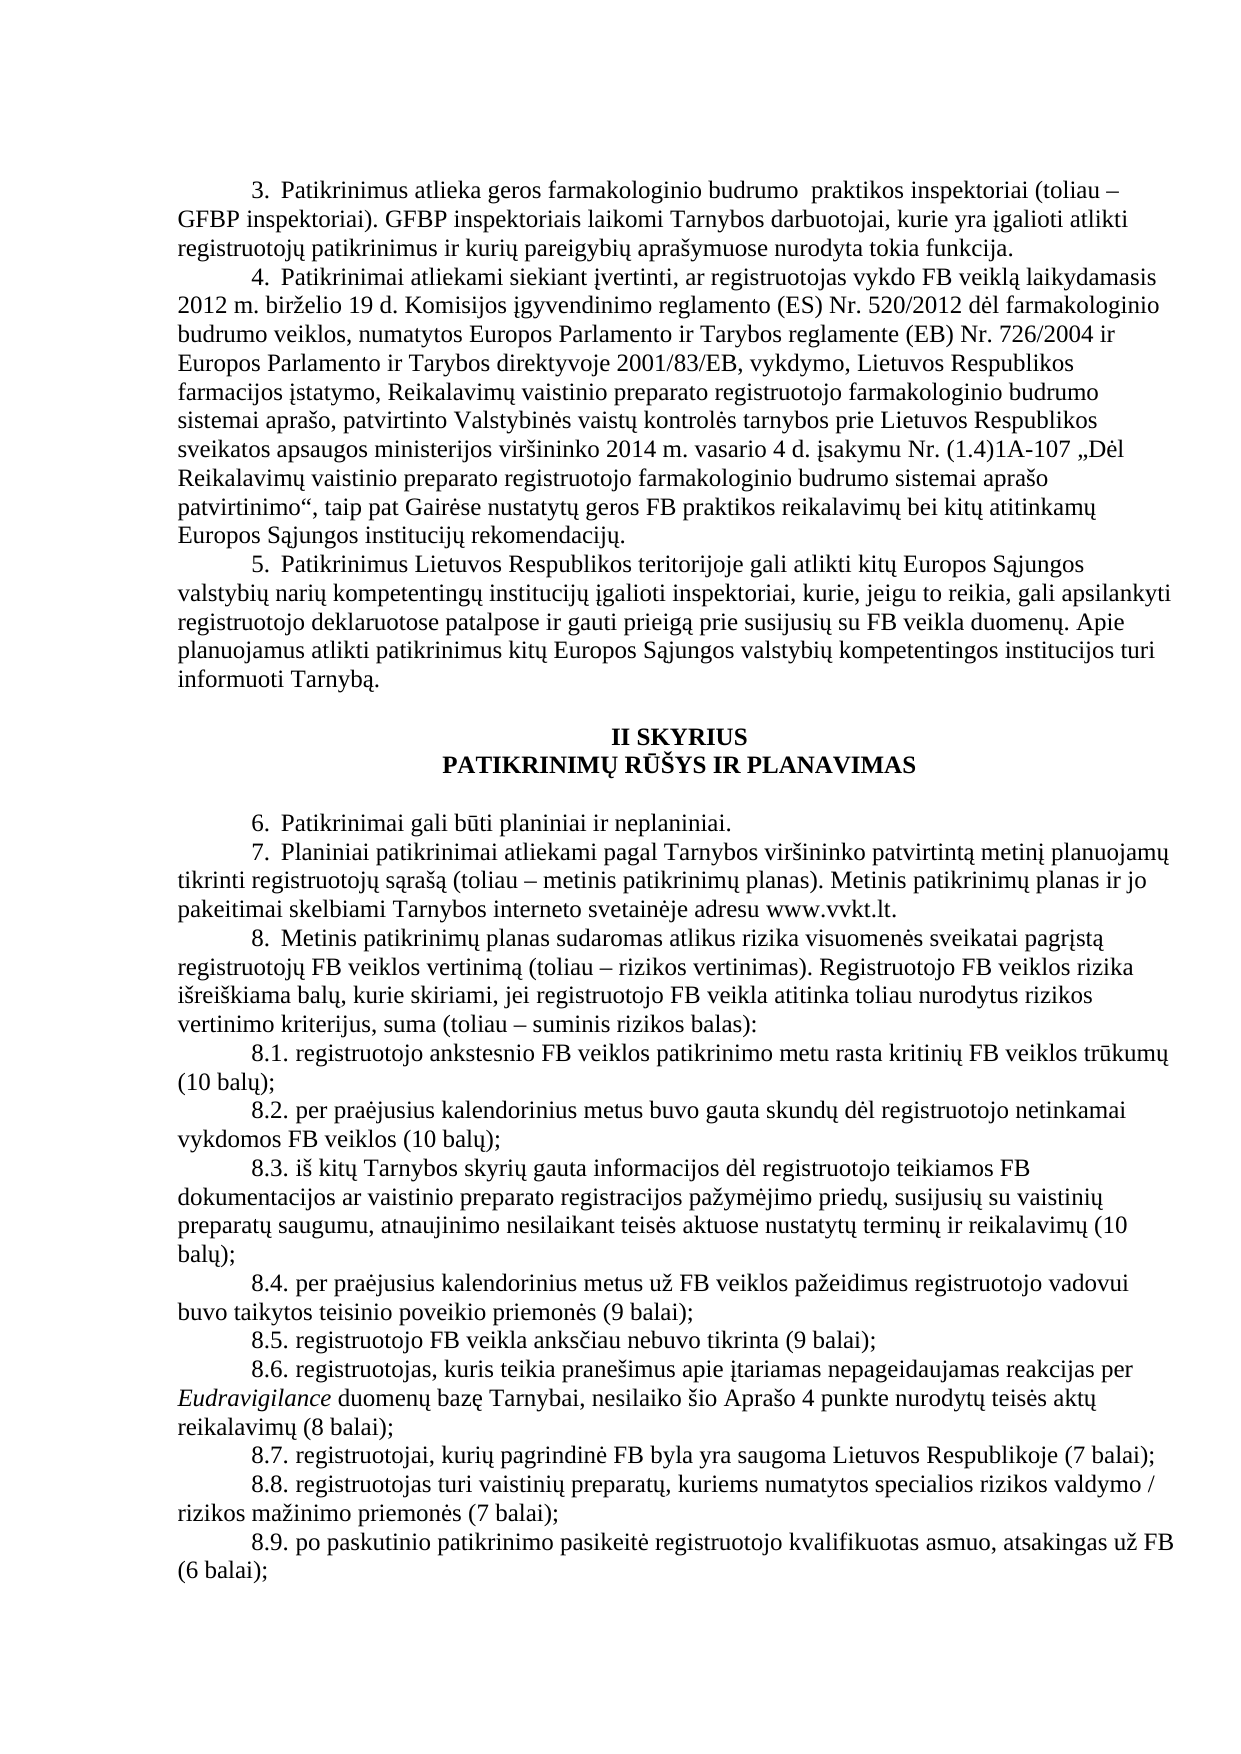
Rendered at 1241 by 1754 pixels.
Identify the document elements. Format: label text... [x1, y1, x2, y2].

text II SKYRIUS [177, 722, 1181, 751]
text 8.4. per praėjusius kalendorinius metus už FB veiklos pažeidimus registruotojo vadovui buvo taikytos teisinio poveikio priemonės (9 balai); [177, 1268, 1181, 1326]
text 8.3. iš kitų Tarnybos skyrių gauta informacijos dėl registruotojo teikiamos FB dokumentacijos ar vaistinio preparato registracijos pažymėjimo priedų, susijusių su vaistinių preparatų saugumu, atnaujinimo nesilaikant teisės aktuose nustatytų terminų ir reikalavimų (10 balų); [177, 1153, 1181, 1268]
text 8.8. registruotojas turi vaistinių preparatų, kuriems numatytos specialios rizikos valdymo / rizikos mažinimo priemonės (7 balai); [177, 1469, 1181, 1527]
text 8. Metinis patikrinimų planas sudaromas atlikus rizika visuomenės sveikatai pagrįstą registruotojų FB veiklos vertinimą (toliau – rizikos vertinimas). Registruotojo FB veiklos rizika išreiškiama balų, kurie skiriami, jei registruotojo FB veikla atitinka toliau nurodytus rizikos vertinimo kriterijus, suma (toliau – suminis rizikos balas): [177, 923, 1181, 1038]
text 4. Patikrinimai atliekami siekiant įvertinti, ar registruotojas vykdo FB veiklą laikydamasis 2012 m. birželio 19 d. Komisijos įgyvendinimo reglamento (ES) Nr. 520/2012 dėl farmakologinio budrumo veiklos, numatytos Europos Parlamento ir Tarybos reglamente (EB) Nr. 726/2004 ir Europos Parlamento ir Tarybos direktyvoje 2001/83/EB, vykdymo, Lietuvos Respublikos farmacijos įstatymo, Reikalavimų vaistinio preparato registruotojo farmakologinio budrumo sistemai aprašo, patvirtinto Valstybinės vaistų kontrolės tarnybos prie Lietuvos Respublikos sveikatos apsaugos ministerijos viršininko 2014 m. vasario 4 d. įsakymu Nr. (1.4)1A-107 „Dėl Reikalavimų vaistinio preparato registruotojo farmakologinio budrumo sistemai aprašo patvirtinimo“, taip pat Gairėse nustatytų geros FB praktikos reikalavimų bei kitų atitinkamų Europos Sąjungos institucijų rekomendacijų. [177, 262, 1181, 549]
text 8.2. per praėjusius kalendorinius metus buvo gauta skundų dėl registruotojo netinkamai vykdomos FB veiklos (10 balų); [177, 1096, 1181, 1153]
text 8.5. registruotojo FB veikla anksčiau nebuvo tikrinta (9 balai); [177, 1326, 1181, 1354]
text 3. Patikrinimus atlieka geros farmakologinio budrumo praktikos inspektoriai (toliau – GFBP inspektoriai). GFBP inspektoriais laikomi Tarnybos darbuotojai, kurie yra įgalioti atlikti registruotojų patikrinimus ir kurių pareigybių aprašymuose nurodyta tokia funkcija. [177, 176, 1181, 262]
text 7. Planiniai patikrinimai atliekami pagal Tarnybos viršininko patvirtintą metinį planuojamų tikrinti registruotojų sąrašą (toliau – metinis patikrinimų planas). Metinis patikrinimų planas ir jo pakeitimai skelbiami Tarnybos interneto svetainėje adresu www.vvkt.lt. [177, 837, 1181, 923]
text 8.7. registruotojai, kurių pagrindinė FB byla yra saugoma Lietuvos Respublikoje (7 balai); [177, 1441, 1181, 1469]
text 8.6. registruotojas, kuris teikia pranešimus apie įtariamas nepageidaujamas reakcijas per Eudravigilance duomenų bazę Tarnybai, nesilaiko šio Aprašo 4 punkte nurodytų teisės aktų reikalavimų (8 balai); [177, 1354, 1181, 1441]
text 8.9. po paskutinio patikrinimo pasikeitė registruotojo kvalifikuotas asmuo, atsakingas už FB (6 balai); [177, 1527, 1181, 1584]
text 5. Patikrinimus Lietuvos Respublikos teritorijoje gali atlikti kitų Europos Sąjungos valstybių narių kompetentingų institucijų įgalioti inspektoriai, kurie, jeigu to reikia, gali apsilankyti registruotojo deklaruotose patalpose ir gauti prieigą prie susijusių su FB veikla duomenų. Apie planuojamus atlikti patikrinimus kitų Europos Sąjungos valstybių kompetentingos institucijos turi informuoti Tarnybą. [177, 549, 1181, 693]
text 8.1. registruotojo ankstesnio FB veiklos patikrinimo metu rasta kritinių FB veiklos trūkumų (10 balų); [177, 1038, 1181, 1096]
text 6. Patikrinimai gali būti planiniai ir neplaniniai. [177, 808, 1181, 837]
text PATIKRINIMŲ RŪŠYS IR PLANAVIMAS [177, 751, 1181, 779]
